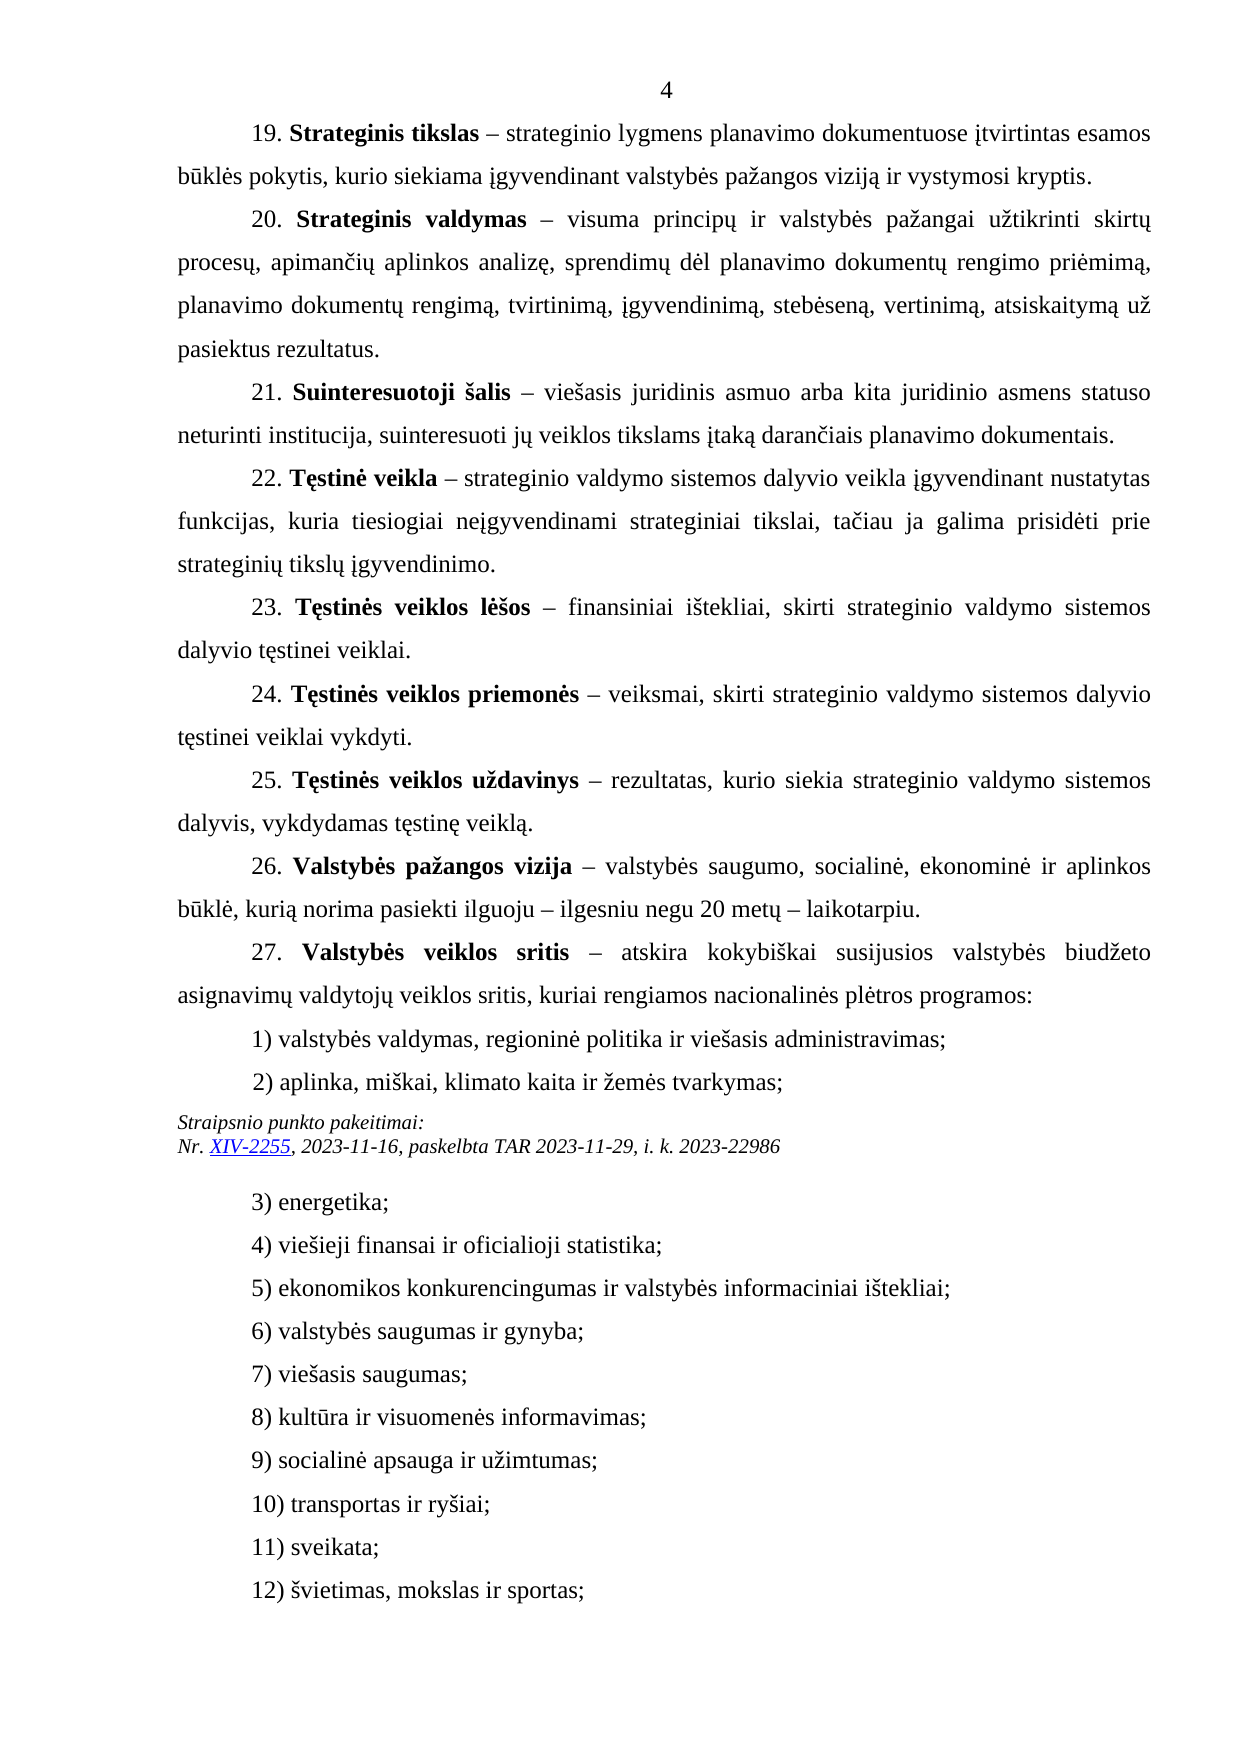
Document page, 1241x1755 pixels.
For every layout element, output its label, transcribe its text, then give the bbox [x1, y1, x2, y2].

text Straipsnio punkto pakeitimai: [177, 1110, 1152, 1134]
text 8) kultūra ir visuomenės informavimas; [177, 1402, 1152, 1431]
text 3) energetika; [177, 1187, 1152, 1216]
text 7) viešasis saugumas; [177, 1359, 1152, 1388]
text 20. Strateginis valdymas – visuma principų ir valstybės pažangai užtikrinti skirtų procesų, apimančių aplinkos analizę, sprendimų dėl planavimo dokumentų rengimo priėmimą, planavimo dokumentų rengimą, tvirtinimą, įgyvendinimą, stebėseną, vertinimą, atsiskaitymą už pasiektus rezultatus. [177, 204, 1152, 362]
text 26. Valstybės pažangos vizija – valstybės saugumo, socialinė, ekonominė ir aplinkos būklė, kurią norima pasiekti ilguoju – ilgesniu negu 20 metų – laikotarpiu. [177, 851, 1152, 923]
text 2) aplinka, miškai, klimato kaita ir žemės tvarkymas; [177, 1067, 1152, 1096]
text 1) valstybės valdymas, regioninė politika ir viešasis administravimas; [177, 1024, 1152, 1052]
text 6) valstybės saugumas ir gynyba; [177, 1316, 1152, 1345]
text 4) viešieji finansai ir oficialioji statistika; [177, 1230, 1152, 1259]
text 23. Tęstinės veiklos lėšos – finansiniai ištekliai, skirti strateginio valdymo sistemos dalyvio tęstinei veiklai. [177, 592, 1152, 664]
text 22. Tęstinė veikla – strateginio valdymo sistemos dalyvio veikla įgyvendinant nustatytas funkcijas, kuria tiesiogiai neįgyvendinami strateginiai tikslai, tačiau ja galima prisidėti prie strateginių tikslų įgyvendinimo. [177, 463, 1152, 578]
text 12) švietimas, mokslas ir sportas; [177, 1575, 1152, 1604]
text 9) socialinė apsauga ir užimtumas; [177, 1446, 1152, 1474]
text Nr. XIV-2255, 2023-11-16, paskelbta TAR 2023-11-29, i. k. 2023-22986 [177, 1134, 1152, 1158]
text 11) sveikata; [177, 1532, 1152, 1561]
text 25. Tęstinės veiklos uždavinys – rezultatas, kurio siekia strateginio valdymo sistemos dalyvis, vykdydamas tęstinę veiklą. [177, 765, 1152, 837]
text 24. Tęstinės veiklos priemonės – veiksmai, skirti strateginio valdymo sistemos dalyvio tęstinei veiklai vykdyti. [177, 679, 1152, 751]
text 27. Valstybės veiklos sritis – atskira kokybiškai susijusios valstybės biudžeto asignavimų valdytojų veiklos sritis, kuriai rengiamos nacionalinės plėtros programos: [177, 937, 1152, 1009]
text 10) transportas ir ryšiai; [177, 1489, 1152, 1517]
text 21. Suinteresuotoji šalis – viešasis juridinis asmuo arba kita juridinio asmens statuso neturinti institucija, suinteresuoti jų veiklos tikslams įtaką darančiais planavimo dokumentais. [177, 377, 1152, 449]
text 19. Strateginis tikslas – strateginio lygmens planavimo dokumentuose įtvirtintas esamos būklės pokytis, kurio siekiama įgyvendinant valstybės pažangos viziją ir vystymosi kryptis. [177, 118, 1152, 190]
text 5) ekonomikos konkurencingumas ir valstybės informaciniai ištekliai; [177, 1273, 1152, 1302]
